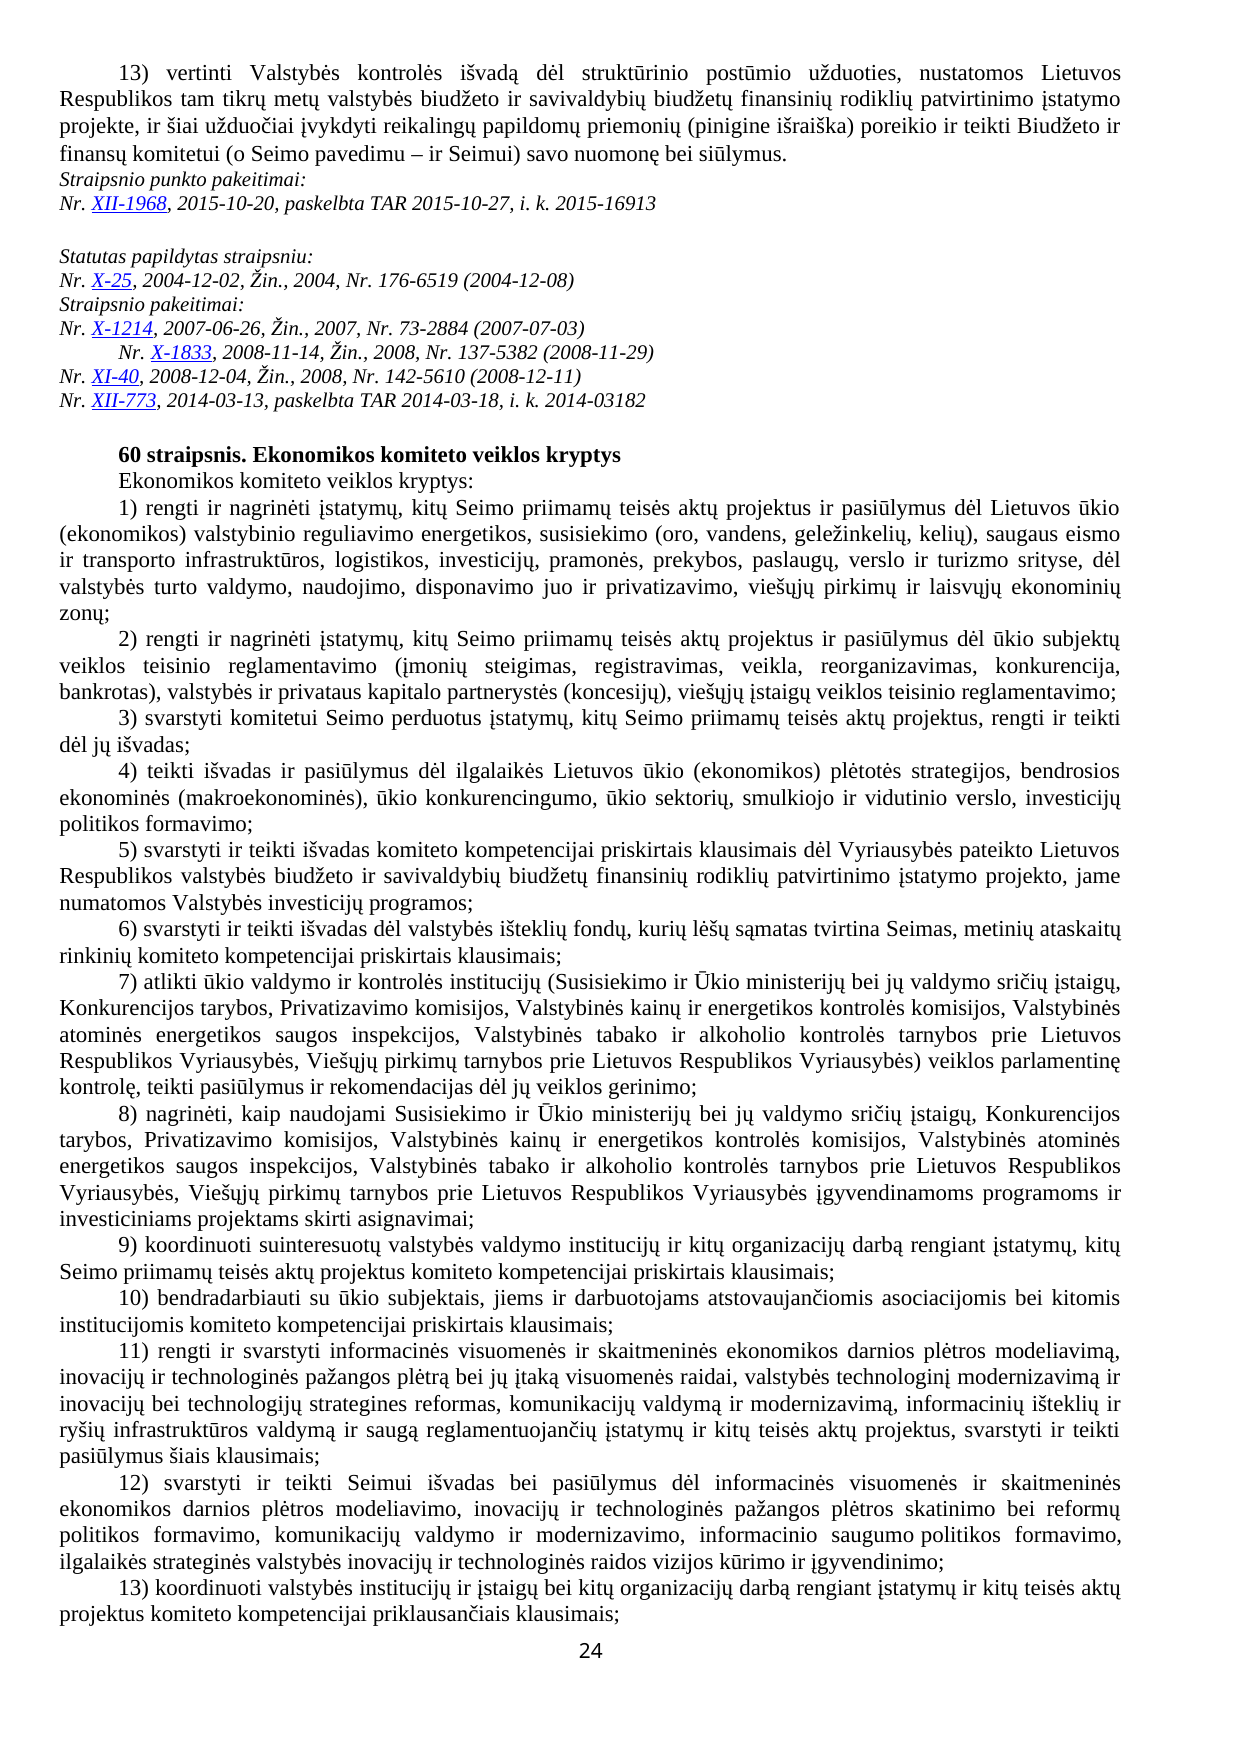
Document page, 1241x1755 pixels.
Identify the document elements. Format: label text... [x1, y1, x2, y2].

text 13) koordinuoti valstybės institucijų ir įstaigų bei kitų organizacijų darbą rengiant įstatymų ir kitų teisės aktų projektus komiteto kompetencijai priklausančiais klausimais; [59, 1574, 1122, 1627]
text 7) atlikti ūkio valdymo ir kontrolės institucijų (Susisiekimo ir Ūkio ministerijų bei jų valdymo sričių įstaigų, Konkurencijos tarybos, Privatizavimo komisijos, Valstybinės kainų ir energetikos kontrolės komisijos, Valstybinės atominės energetikos saugos inspekcijos, Valstybinės tabako ir alkoholio kontrolės tarnybos prie Lietuvos Respublikos Vyriausybės, Viešųjų pirkimų tarnybos prie Lietuvos Respublikos Vyriausybės) veiklos parlamentinę kontrolę, teikti pasiūlymus ir rekomendacijas dėl jų veiklos gerinimo; [59, 968, 1122, 1100]
text Nr. XII-1968, 2015-10-20, paskelbta TAR 2015-10-27, i. k. 2015-16913 [59, 191, 1122, 215]
text 9) koordinuoti suinteresuotų valstybės valdymo institucijų ir kitų organizacijų darbą rengiant įstatymų, kitų Seimo priimamų teisės aktų projektus komiteto kompetencijai priskirtais klausimais; [59, 1232, 1122, 1284]
text 10) bendradarbiauti su ūkio subjektais, jiems ir darbuotojams atstovaujančiomis asociacijomis bei kitomis institucijomis komiteto kompetencijai priskirtais klausimais; [59, 1284, 1122, 1337]
text 12) svarstyti ir teikti Seimui išvadas bei pasiūlymus dėl informacinės visuomenės ir skaitmeninės ekonomikos darnios plėtros modeliavimo, inovacijų ir technologinės pažangos plėtros skatinimo bei reformų politikos formavimo, komunikacijų valdymo ir modernizavimo, informacinio saugumo politikos formavimo, ilgalaikės strateginės valstybės inovacijų ir technologinės raidos vizijos kūrimo ir įgyvendinimo; [59, 1469, 1122, 1574]
text 2) rengti ir nagrinėti įstatymų, kitų Seimo priimamų teisės aktų projektus ir pasiūlymus dėl ūkio subjektų veiklos teisinio reglamentavimo (įmonių steigimas, registravimas, veikla, reorganizavimas, konkurencija, bankrotas), valstybės ir privataus kapitalo partnerystės (koncesijų), viešųjų įstaigų veiklos teisinio reglamentavimo; [59, 625, 1122, 704]
text 11) rengti ir svarstyti informacinės visuomenės ir skaitmeninės ekonomikos darnios plėtros modeliavimą, inovacijų ir technologinės pažangos plėtrą bei jų įtaką visuomenės raidai, valstybės technologinį modernizavimą ir inovacijų bei technologijų strategines reformas, komunikacijų valdymą ir modernizavimą, informacinių išteklių ir ryšių infrastruktūros valdymą ir saugą reglamentuojančių įstatymų ir kitų teisės aktų projektus, svarstyti ir teikti pasiūlymus šiais klausimais; [59, 1337, 1122, 1469]
text Nr. X-1833, 2008-11-14, Žin., 2008, Nr. 137-5382 (2008-11-29) [59, 340, 1122, 364]
text Nr. X-25, 2004-12-02, Žin., 2004, Nr. 176-6519 (2004-12-08) [59, 268, 1122, 292]
text 4) teikti išvadas ir pasiūlymus dėl ilgalaikės Lietuvos ūkio (ekonomikos) plėtotės strategijos, bendrosios ekonominės (makroekonominės), ūkio konkurencingumo, ūkio sektorių, smulkiojo ir vidutinio verslo, investicijų politikos formavimo; [59, 757, 1122, 836]
text 60 straipsnis. Ekonomikos komiteto veiklos kryptys [59, 441, 1122, 467]
text Straipsnio punkto pakeitimai: [59, 167, 1122, 191]
text 8) nagrinėti, kaip naudojami Susisiekimo ir Ūkio ministerijų bei jų valdymo sričių įstaigų, Konkurencijos tarybos, Privatizavimo komisijos, Valstybinės kainų ir energetikos kontrolės komisijos, Valstybinės atominės energetikos saugos inspekcijos, Valstybinės tabako ir alkoholio kontrolės tarnybos prie Lietuvos Respublikos Vyriausybės, Viešųjų pirkimų tarnybos prie Lietuvos Respublikos Vyriausybės įgyvendinamoms programoms ir investiciniams projektams skirti asignavimai; [59, 1100, 1122, 1232]
text Ekonomikos komiteto veiklos kryptys: [59, 467, 1122, 494]
text Nr. XI-40, 2008-12-04, Žin., 2008, Nr. 142-5610 (2008-12-11) [59, 364, 1122, 388]
text Statutas papildytas straipsniu: [59, 244, 1122, 268]
text 1) rengti ir nagrinėti įstatymų, kitų Seimo priimamų teisės aktų projektus ir pasiūlymus dėl Lietuvos ūkio (ekonomikos) valstybinio reguliavimo energetikos, susisiekimo (oro, vandens, geležinkelių, kelių), saugaus eismo ir transporto infrastruktūros, logistikos, investicijų, pramonės, prekybos, paslaugų, verslo ir turizmo srityse, dėl valstybės turto valdymo, naudojimo, disponavimo juo ir privatizavimo, viešųjų pirkimų ir laisvųjų ekonominių zonų; [59, 494, 1122, 625]
text Straipsnio pakeitimai: [59, 292, 1122, 316]
text Nr. XII-773, 2014-03-13, paskelbta TAR 2014-03-18, i. k. 2014-03182 [59, 388, 1122, 412]
text 13) vertinti Valstybės kontrolės išvadą dėl struktūrinio postūmio užduoties, nustatomos Lietuvos Respublikos tam tikrų metų valstybės biudžeto ir savivaldybių biudžetų finansinių rodiklių patvirtinimo įstatymo projekte, ir šiai užduočiai įvykdyti reikalingų papildomų priemonių (pinigine išraiška) poreikio ir teikti Biudžeto ir finansų komitetui (o Seimo pavedimu – ir Seimui) savo nuomonę bei siūlymus. [59, 59, 1122, 167]
text 6) svarstyti ir teikti išvadas dėl valstybės išteklių fondų, kurių lėšų sąmatas tvirtina Seimas, metinių ataskaitų rinkinių komiteto kompetencijai priskirtais klausimais; [59, 915, 1122, 968]
text 5) svarstyti ir teikti išvadas komiteto kompetencijai priskirtais klausimais dėl Vyriausybės pateikto Lietuvos Respublikos valstybės biudžeto ir savivaldybių biudžetų finansinių rodiklių patvirtinimo įstatymo projekto, jame numatomos Valstybės investicijų programos; [59, 836, 1122, 915]
text Nr. X-1214, 2007-06-26, Žin., 2007, Nr. 73-2884 (2007-07-03) [59, 316, 1122, 340]
text 3) svarstyti komitetui Seimo perduotus įstatymų, kitų Seimo priimamų teisės aktų projektus, rengti ir teikti dėl jų išvadas; [59, 704, 1122, 757]
